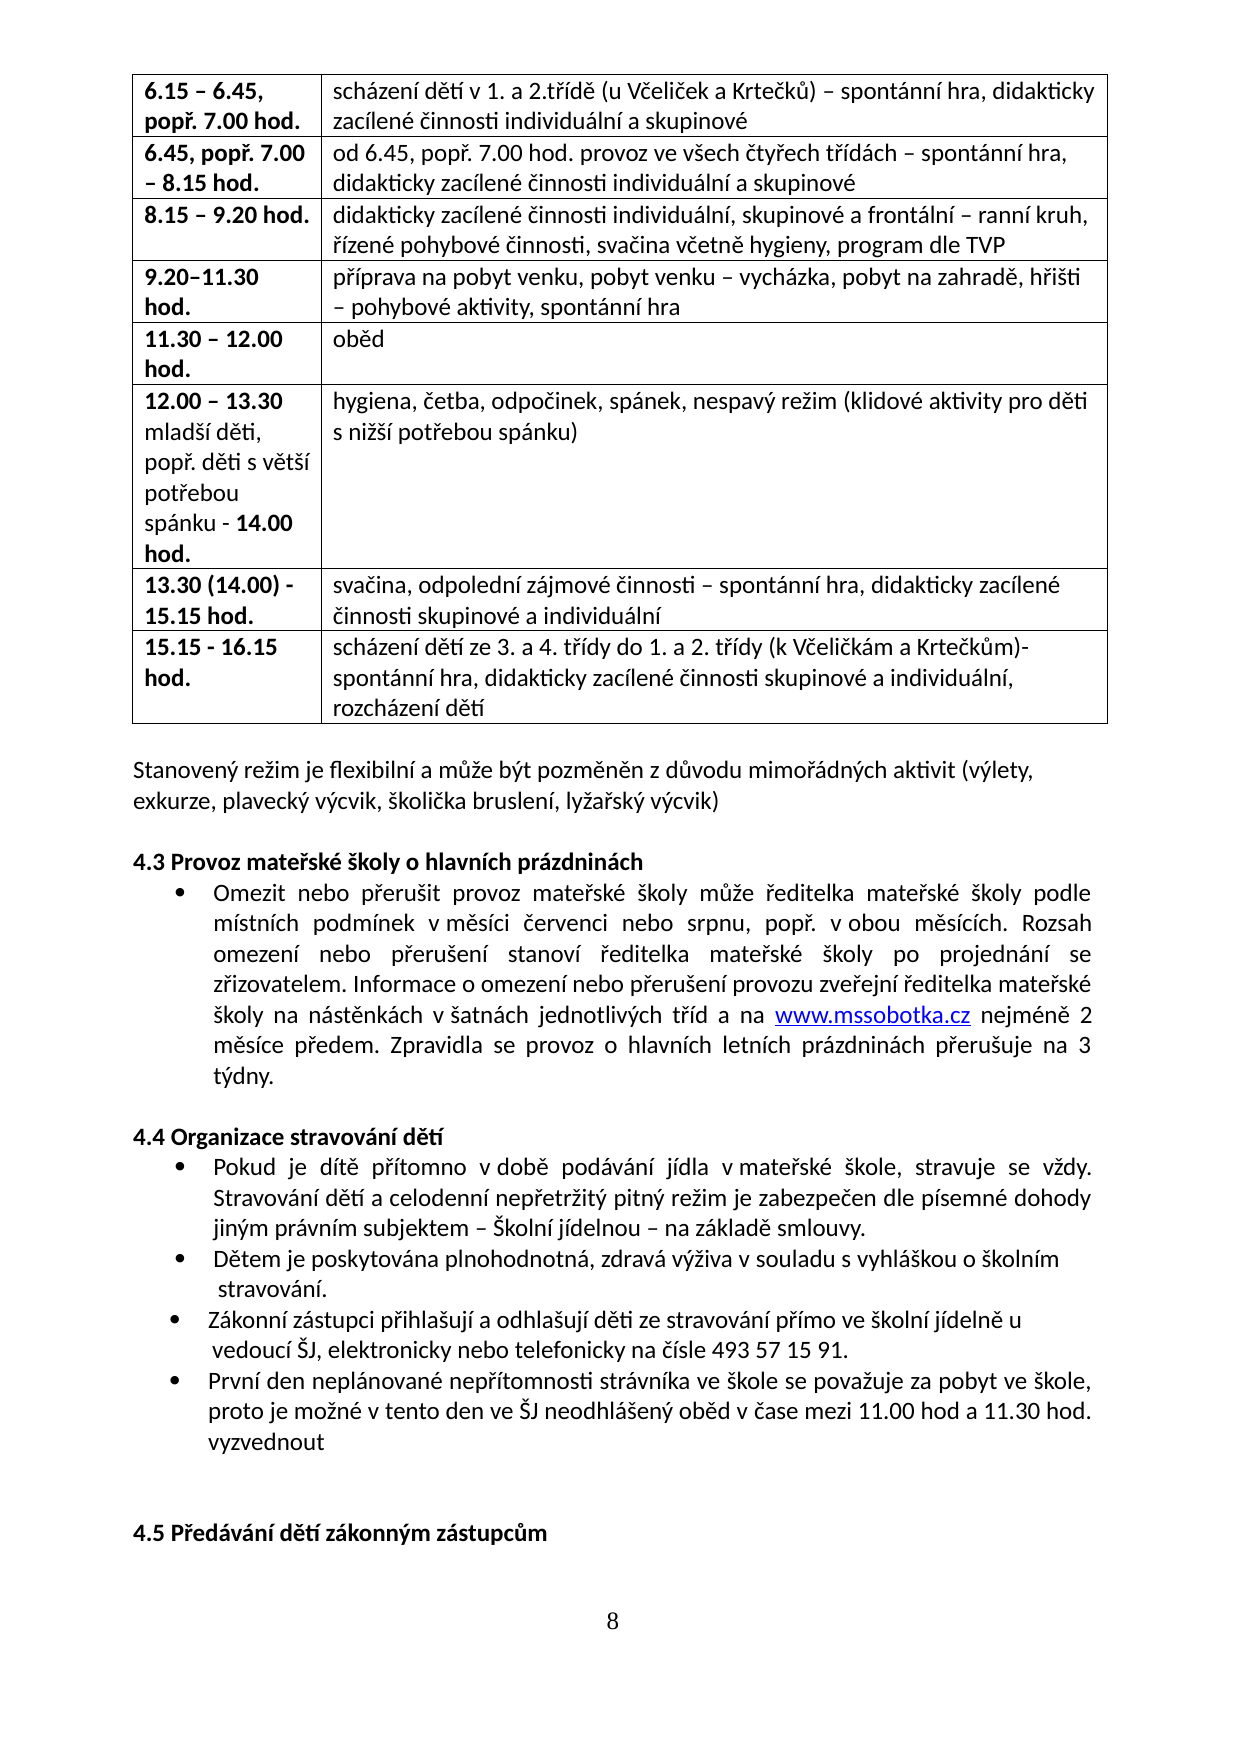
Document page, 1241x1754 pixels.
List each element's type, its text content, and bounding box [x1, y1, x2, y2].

table_header scházení dětí v 1. a 2.třídě (u Včeliček a Krtečků) – spontánní hra, didakticky zacílené činnosti individuální a skupinové [322, 75, 1107, 136]
list Pokud je dítě přítomno v době podávání jídla v mateřské škole, stravuje se vždy. Stravování dětí a celodenní nepřetržitý pitný režim je zabezpečen dle písemné dohody jiným právním subjektem – Školní jídelnou – na základě smlouvy. [176, 1151, 1092, 1243]
table_cell didakticky zacílené činnosti individuální, skupinové a frontální – ranní kruh, řízené pohybové činnosti, svačina včetně hygieny, program dle TVP [322, 199, 1107, 260]
table_cell 9.20–11.30 hod. [133, 261, 321, 322]
table_cell 12.00 – 13.30 mladší děti, popř. děti s větší potřebou spánku - 14.00 hod. [133, 385, 321, 568]
list Zákonní zástupci přihlašují a odhlašují děti ze stravování přímo ve školní jídelně u [170, 1304, 1092, 1334]
table_cell hygiena, četba, odpočinek, spánek, nespavý režim (klidové aktivity pro děti s nižší potřebou spánku) [322, 385, 1107, 568]
list Omezit nebo přerušit provoz mateřské školy může ředitelka mateřské školy podle místních podmínek v měsíci červenci nebo srpnu, popř. v obou měsících. Rozsah omezení nebo přerušení stanoví ředitelka mateřské školy po projednání se zřizovatelem. Informace o omezení nebo přerušení provozu zveřejní ředitelka mateřské školy na nástěnkách v šatnách jednotlivých tříd a na www.mssobotka.cz nejméně 2 měsíce předem. Zpravidla se provoz o hlavních letních prázdninách přerušuje na 3 týdny. [176, 877, 1092, 1090]
text 4.5 Předávání dětí zákonným zástupcům [133, 1518, 1092, 1548]
table_header 6.15 – 6.45, popř. 7.00 hod. [133, 75, 321, 136]
table_cell oběd [322, 323, 1107, 384]
text 4.4 Organizace stravování dětí [133, 1121, 1092, 1151]
table_cell 15.15 - 16.15 hod. [133, 631, 321, 723]
table_cell příprava na pobyt venku, pobyt venku – vycházka, pobyt na zahradě, hřišti – pohybové aktivity, spontánní hra [322, 261, 1107, 322]
text vedoucí ŠJ, elektronicky nebo telefonicky na čísle 493 57 15 91. [133, 1334, 1092, 1365]
list Dětem je poskytována plnohodnotná, zdravá výživa v souladu s vyhláškou o školním [176, 1243, 1092, 1273]
table_cell 6.45, popř. 7.00 – 8.15 hod. [133, 137, 321, 198]
table_cell scházení dětí ze 3. a 4. třídy do 1. a 2. třídy (k Včeličkám a Krtečkům)- spontánní hra, didakticky zacílené činnosti skupinové a individuální, rozcházení dětí [322, 631, 1107, 723]
table_cell 13.30 (14.00) - 15.15 hod. [133, 569, 321, 630]
list První den neplánované nepřítomnosti strávníka ve škole se považuje za pobyt ve škole, proto je možné v tento den ve ŠJ neodhlášený oběd v čase mezi 11.00 hod a 11.30 hod. vyzvednout [170, 1365, 1092, 1457]
text stravování. [133, 1273, 1092, 1304]
table_cell 11.30 – 12.00 hod. [133, 323, 321, 384]
text Stanovený režim je flexibilní a může být pozměněn z důvodu mimořádných aktivit (výlety, exkurze, plavecký výcvik, školička bruslení, lyžařský výcvik) [133, 754, 1092, 816]
table_cell 8.15 – 9.20 hod. [133, 199, 321, 260]
text 4.3 Provoz mateřské školy o hlavních prázdninách [133, 846, 1092, 877]
table_cell svačina, odpolední zájmové činnosti – spontánní hra, didakticky zacílené činnosti skupinové a individuální [322, 569, 1107, 630]
table_cell od 6.45, popř. 7.00 hod. provoz ve všech čtyřech třídách – spontánní hra, didakticky zacílené činnosti individuální a skupinové [322, 137, 1107, 198]
